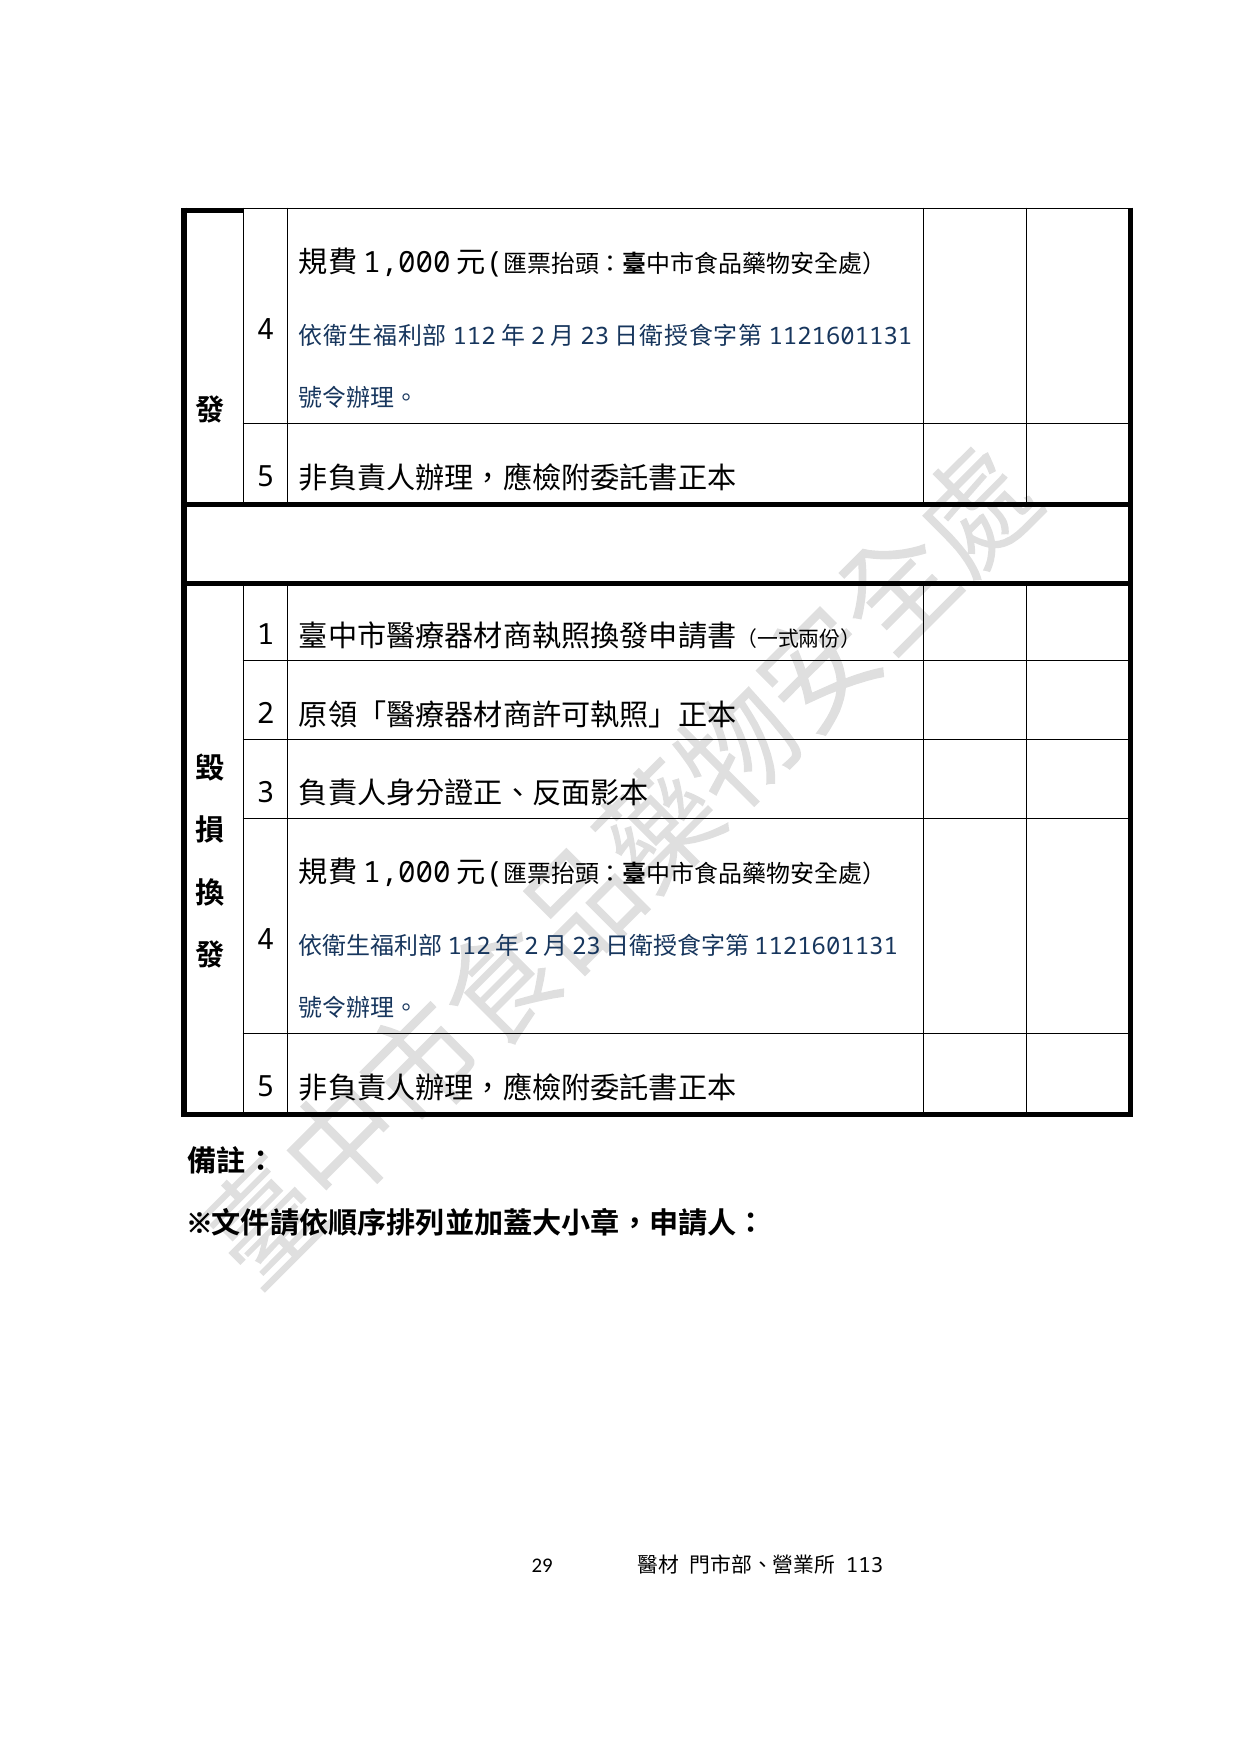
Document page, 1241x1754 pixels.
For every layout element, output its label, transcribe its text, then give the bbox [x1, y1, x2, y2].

table_cell [924, 1034, 1026, 1112]
table_cell [1027, 661, 1128, 739]
table_cell [1027, 424, 1128, 502]
table_cell 非負責人辦理，應檢附委託書正本 [372, 1047, 408, 1082]
table_cell 毀損換發 [187, 586, 243, 1112]
text ※文件請依順序排列並加蓋大小章，申請人： [187, 1179, 232, 1242]
text ※文件請依順序排列並加蓋大小章，申請人： [248, 1190, 272, 1217]
table_cell [1027, 586, 1128, 660]
table_cell [924, 661, 1026, 739]
table_cell [970, 507, 1128, 581]
table_cell [973, 525, 987, 540]
table_cell 非負責人辦理，應檢附委託書正本 [402, 1034, 923, 1112]
text [357, 1117, 1053, 1179]
table_cell [924, 424, 1026, 502]
table_cell 5 [244, 1034, 287, 1112]
text [329, 1158, 371, 1179]
table_cell [1027, 1034, 1128, 1112]
table_cell [934, 507, 1040, 550]
text 備註： [187, 1117, 314, 1179]
table_cell 4 [244, 209, 287, 423]
table_cell 規費1,000元(匯票抬頭：臺中市食品藥物安全處） 依衛生福利部112年2月23日衛授食字第1121601131號令辦理。 [288, 209, 923, 423]
table_cell 規費1,000元(匯票抬頭：臺中市食品藥物安全處） 依衛生福利部112年2月23日衛授食字第1121601131號令辦理。 [288, 819, 923, 1033]
table_cell 負責人身分證正、反面影本 [288, 740, 923, 818]
table_cell 發 [187, 213, 243, 502]
table_cell [924, 586, 958, 615]
table_cell [924, 819, 1026, 1033]
table_cell [924, 586, 1026, 660]
table_cell 非負責人辦理，應檢附委託書正本 [405, 1034, 431, 1050]
text ※文件請依順序排列並加蓋大小章，申請人： [262, 1179, 1053, 1242]
table_cell 1 [244, 586, 287, 660]
table_cell [1027, 209, 1128, 423]
table_cell 非負責人辦理，應檢附委託書正本 [422, 1039, 465, 1084]
table_cell [866, 558, 909, 581]
table_cell [947, 496, 958, 502]
table_cell [924, 740, 1026, 818]
table_cell [924, 209, 1026, 423]
text [300, 1129, 342, 1172]
table_cell 5 [244, 424, 287, 502]
table_cell 原領「醫療器材商許可執照」正本 [288, 661, 923, 739]
table_cell [1027, 819, 1128, 1033]
table_cell 非負責人辦理，應檢附委託書正本 [288, 424, 923, 502]
table_cell 非負責人辦理，應檢附委託書正本 [288, 1034, 413, 1112]
text [329, 1117, 371, 1143]
table_cell 4 [244, 819, 287, 1033]
table_cell 2 [244, 661, 287, 739]
table_cell 3 [244, 740, 287, 818]
table_cell [187, 507, 973, 581]
text ※文件請依順序排列並加蓋大小章，申請人： [231, 1179, 269, 1213]
table_cell [1027, 740, 1128, 818]
table_cell 臺中市醫療器材商執照換發申請書（一式兩份） [288, 586, 923, 660]
